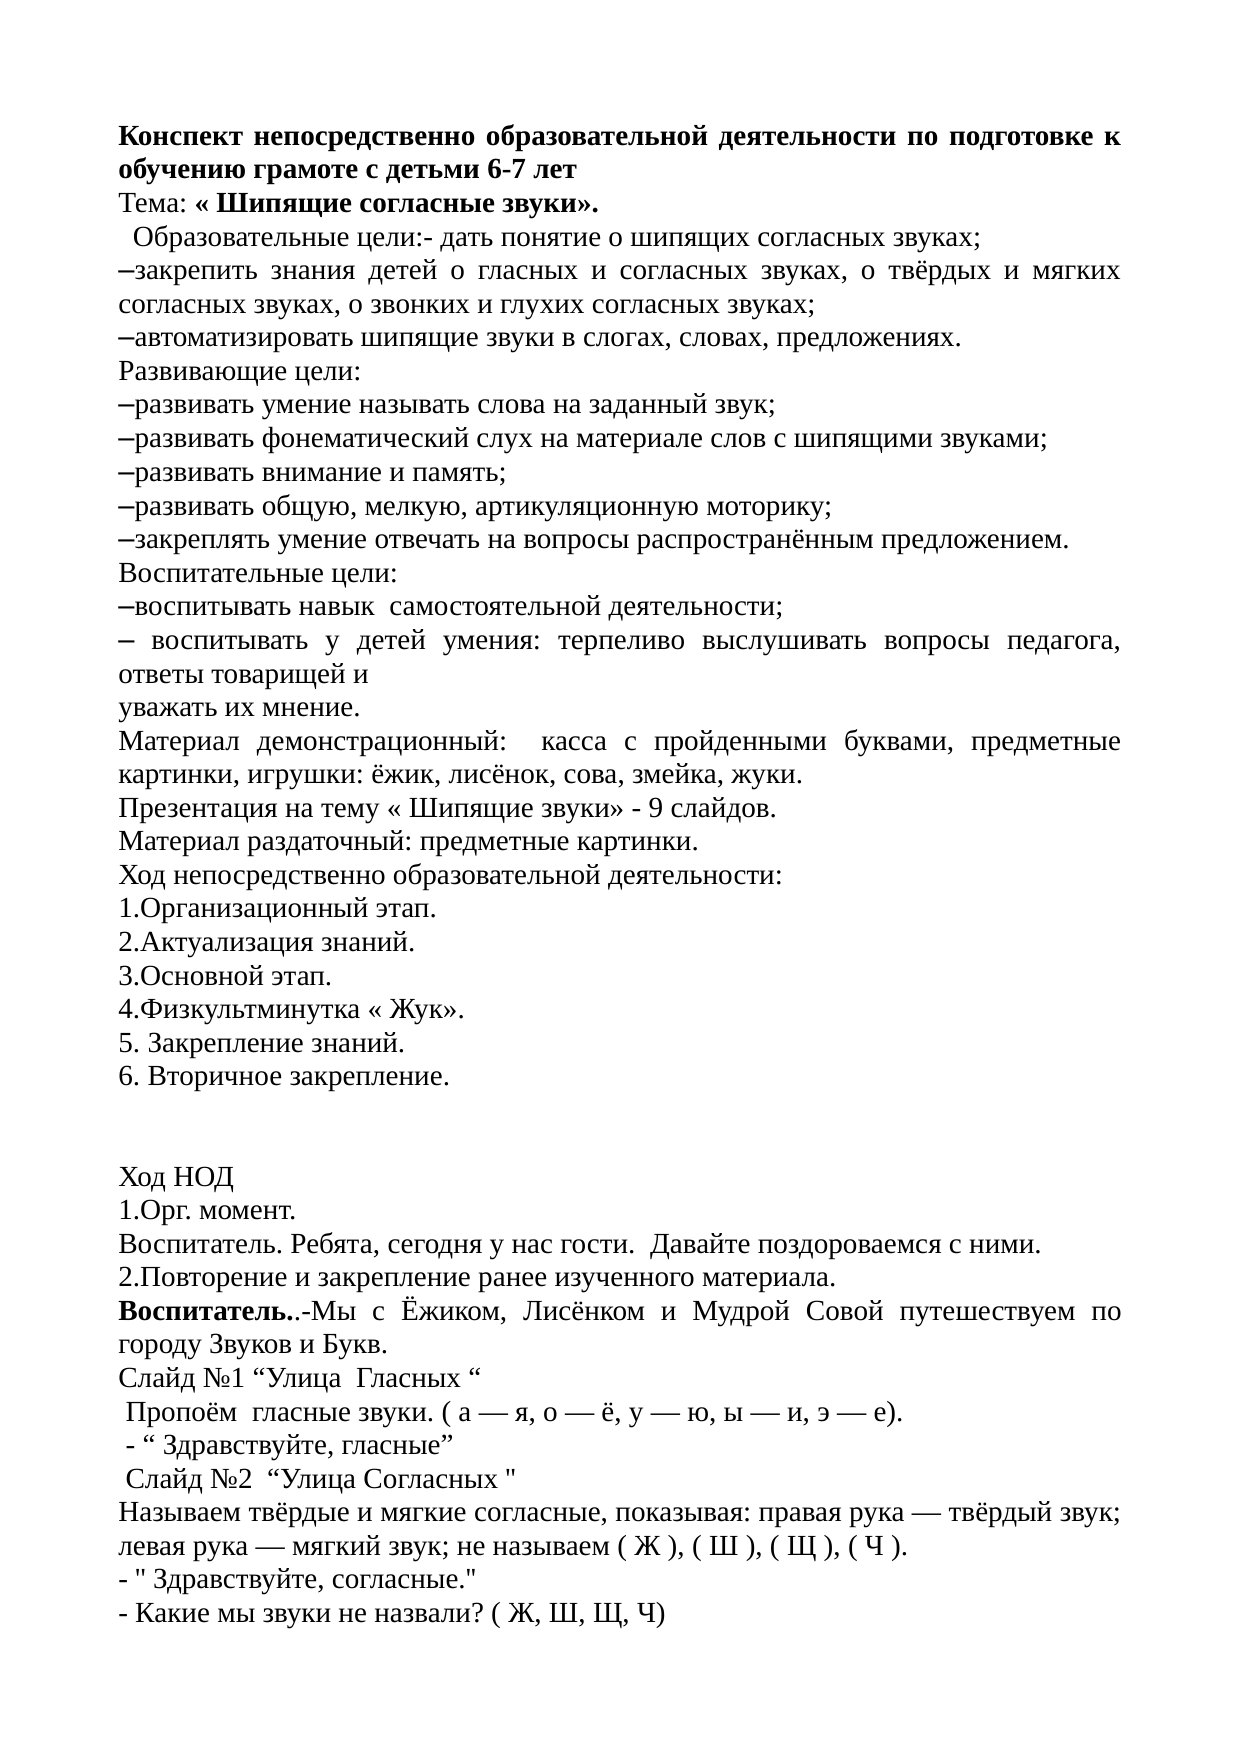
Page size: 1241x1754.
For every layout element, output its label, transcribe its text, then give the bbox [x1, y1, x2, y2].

text Материал раздаточный: предметные картинки. [118, 823, 1122, 857]
list Повторение и закрепление ранее изученного материала. [118, 1259, 1122, 1293]
text Развивающие цели: [118, 353, 1122, 387]
list Актуализация знаний. [118, 924, 1122, 958]
text Воспитатель..-Мы с Ёжиком, Лисёнком и Мудрой Совой путешествуем по городу Звуков и Букв. [118, 1293, 1122, 1360]
list развивать фонематический слух на материале слов с шипящими звуками; [118, 420, 1122, 454]
text Воспитатель. Ребята, сегодня у нас гости. Давайте поздороваемся с ними. [118, 1226, 1122, 1259]
list Орг. момент. [118, 1192, 1122, 1226]
list Физкультминутка « Жук». [118, 991, 1122, 1025]
list Организационный этап. [118, 891, 1122, 924]
text Ход НОД [118, 1159, 1122, 1192]
text уважать их мнение. [118, 689, 1122, 723]
text Называем твёрдые и мягкие согласные, показывая: правая рука — твёрдый звук; левая рука — мягкий звук; не называем ( Ж ), ( Ш ), ( Щ ), ( Ч ). [118, 1494, 1122, 1561]
list Вторичное закрепление. [118, 1058, 1122, 1092]
text Пропоём гласные звуки. ( а — я, о — ё, у — ю, ы — и, э — е). [118, 1394, 1122, 1427]
list закрепить знания детей о гласных и согласных звуках, о твёрдых и мягких согласных звуках, о звонких и глухих согласных звуках; [118, 252, 1122, 319]
text - '' Здравствуйте, согласные.'' [118, 1561, 1122, 1595]
text - Какие мы звуки не назвали? ( Ж, Ш, Щ, Ч) [118, 1595, 1122, 1628]
list развивать внимание и память; [118, 454, 1122, 488]
list развивать умение называть слова на заданный звук; [118, 387, 1122, 420]
list развивать общую, мелкую, артикуляционную моторику; [118, 488, 1122, 521]
list закреплять умение отвечать на вопросы распространённым предложением. [118, 521, 1122, 555]
text Материал демонстрационный: касса с пройденными буквами, предметные картинки, игрушки: ёжик, лисёнок, сова, змейка, жуки. [118, 723, 1122, 790]
text Презентация на тему « Шипящие звуки» - 9 слайдов. [118, 790, 1122, 823]
text Слайд №1 “Улица Гласных “ [118, 1360, 1122, 1394]
list воспитывать у детей умения: терпеливо выслушивать вопросы педагога, ответы товарищей и [118, 622, 1122, 689]
text Слайд №2 “Улица Согласных '' [118, 1461, 1122, 1494]
text Конспект непосредственно образовательной деятельности по подготовке к обучению грамоте с детьми 6-7 лет [118, 118, 1122, 185]
text Тема: « Шипящие согласные звуки». [118, 185, 1122, 219]
list воспитывать навык самостоятельной деятельности; [118, 588, 1122, 622]
text Воспитательные цели: [118, 555, 1122, 588]
text Образовательные цели:- дать понятие о шипящих согласных звуках; [118, 219, 1122, 252]
list Основной этап. [118, 958, 1122, 991]
list автоматизировать шипящие звуки в слогах, словах, предложениях. [118, 319, 1122, 353]
list Закрепление знаний. [118, 1025, 1122, 1058]
text Ход непосредственно образовательной деятельности: [118, 857, 1122, 891]
text - “ Здравствуйте, гласные” [118, 1427, 1122, 1461]
